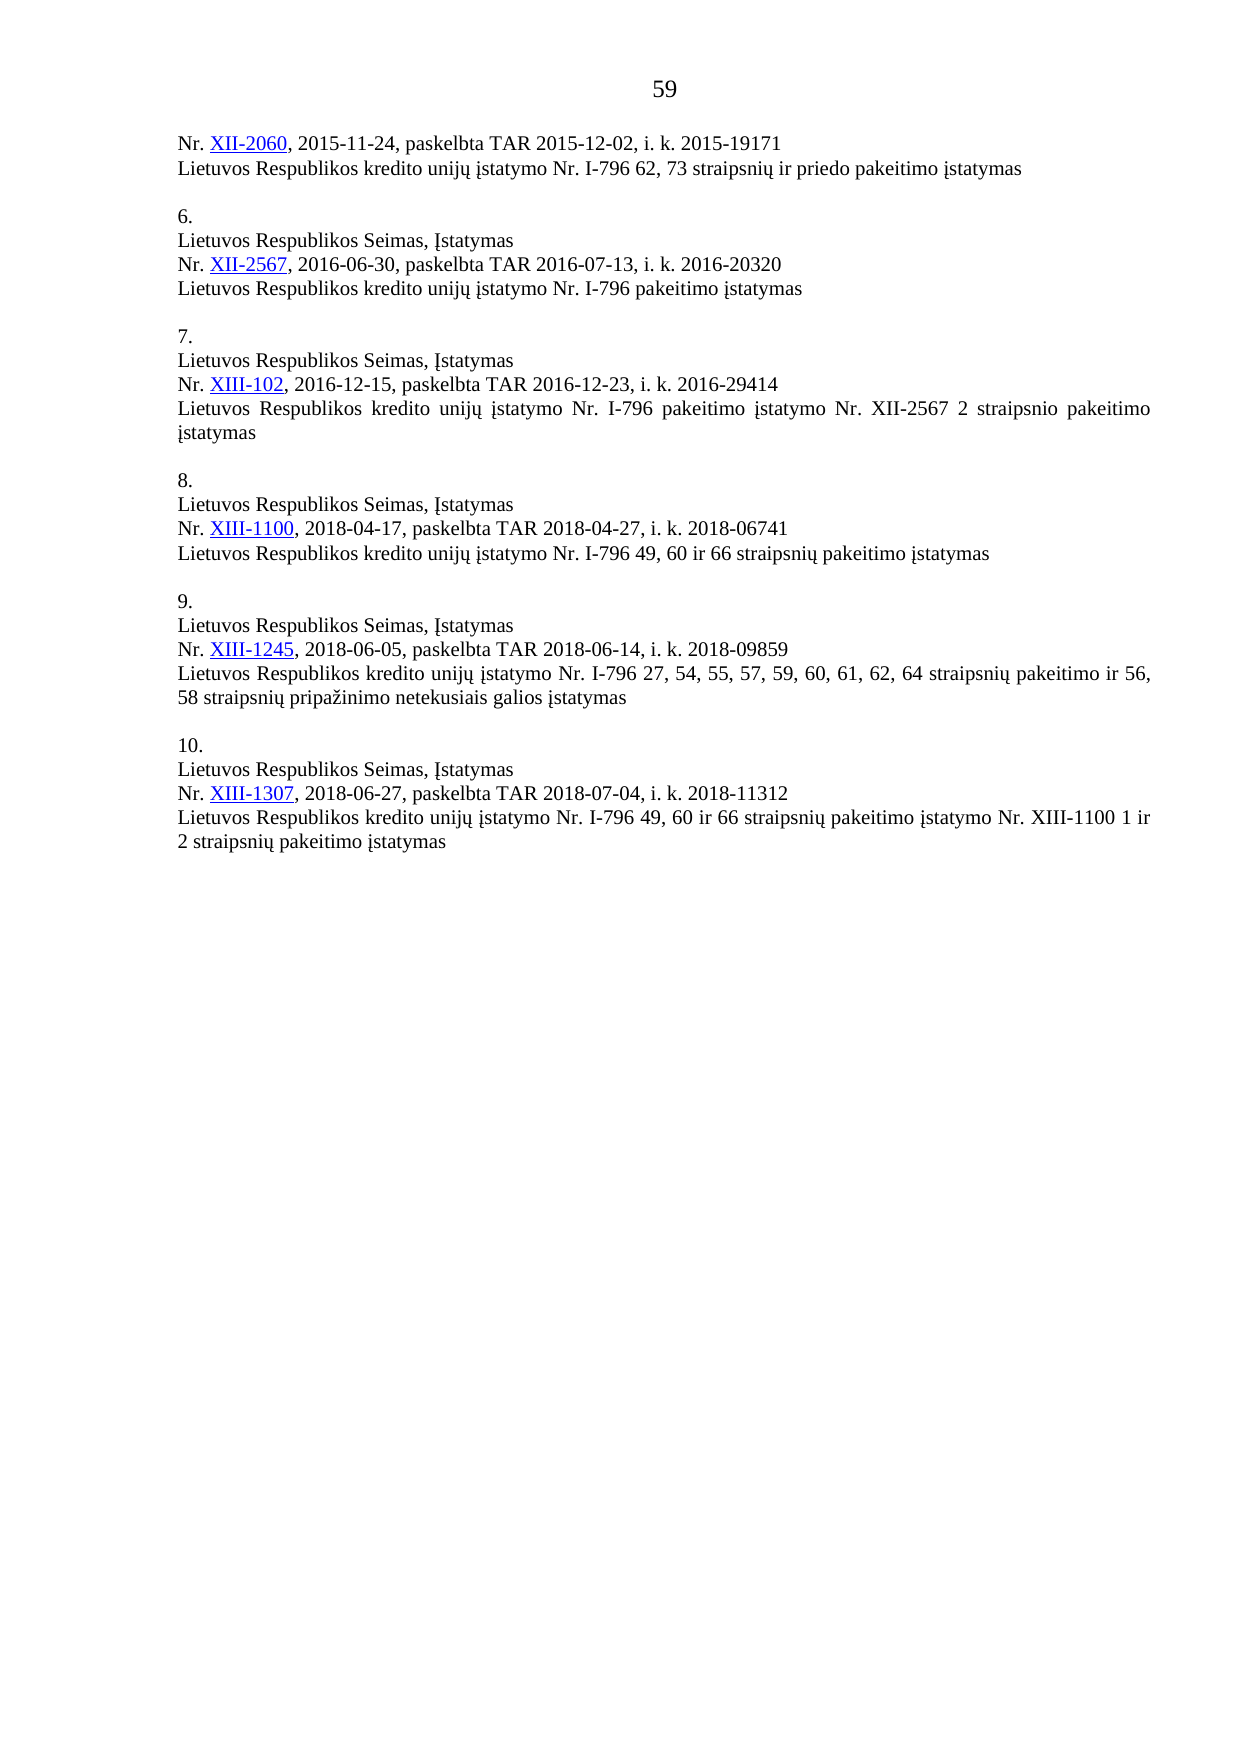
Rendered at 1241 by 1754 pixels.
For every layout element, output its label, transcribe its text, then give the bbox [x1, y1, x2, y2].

text Nr. XII-2567, 2016-06-30, paskelbta TAR 2016-07-13, i. k. 2016-20320 [177, 252, 1152, 276]
text Nr. XII-2060, 2015-11-24, paskelbta TAR 2015-12-02, i. k. 2015-19171 [177, 131, 1152, 155]
text 8. [177, 468, 1152, 492]
text Lietuvos Respublikos Seimas, Įstatymas [177, 757, 1152, 781]
text Lietuvos Respublikos kredito unijų įstatymo Nr. I-796 27, 54, 55, 57, 59, 60, 61, 62, 64 straipsnių pakeitimo ir 56, 58 straipsnių pripažinimo netekusiais galios įstatymas [177, 661, 1152, 709]
text 6. [177, 203, 1152, 228]
text Lietuvos Respublikos Seimas, Įstatymas [177, 228, 1152, 252]
text Lietuvos Respublikos Seimas, Įstatymas [177, 492, 1152, 516]
text Nr. XIII-1245, 2018-06-05, paskelbta TAR 2018-06-14, i. k. 2018-09859 [177, 637, 1152, 661]
text 10. [177, 733, 1152, 757]
text Nr. XIII-102, 2016-12-15, paskelbta TAR 2016-12-23, i. k. 2016-29414 [177, 372, 1152, 396]
text Lietuvos Respublikos kredito unijų įstatymo Nr. I-796 62, 73 straipsnių ir priedo pakeitimo įstatymas [177, 155, 1152, 179]
text Nr. XIII-1100, 2018-04-17, paskelbta TAR 2018-04-27, i. k. 2018-06741 [177, 516, 1152, 540]
text Lietuvos Respublikos kredito unijų įstatymo Nr. I-796 49, 60 ir 66 straipsnių pakeitimo įstatymo Nr. XIII-1100 1 ir 2 straipsnių pakeitimo įstatymas [177, 805, 1152, 853]
text Lietuvos Respublikos kredito unijų įstatymo Nr. I-796 pakeitimo įstatymas [177, 276, 1152, 300]
text Lietuvos Respublikos Seimas, Įstatymas [177, 613, 1152, 637]
text Lietuvos Respublikos Seimas, Įstatymas [177, 348, 1152, 372]
text 9. [177, 588, 1152, 613]
text Lietuvos Respublikos kredito unijų įstatymo Nr. I-796 49, 60 ir 66 straipsnių pakeitimo įstatymas [177, 540, 1152, 564]
text Lietuvos Respublikos kredito unijų įstatymo Nr. I-796 pakeitimo įstatymo Nr. XII-2567 2 straipsnio pakeitimo įstatymas [177, 396, 1152, 444]
text 7. [177, 324, 1152, 348]
text Nr. XIII-1307, 2018-06-27, paskelbta TAR 2018-07-04, i. k. 2018-11312 [177, 781, 1152, 805]
